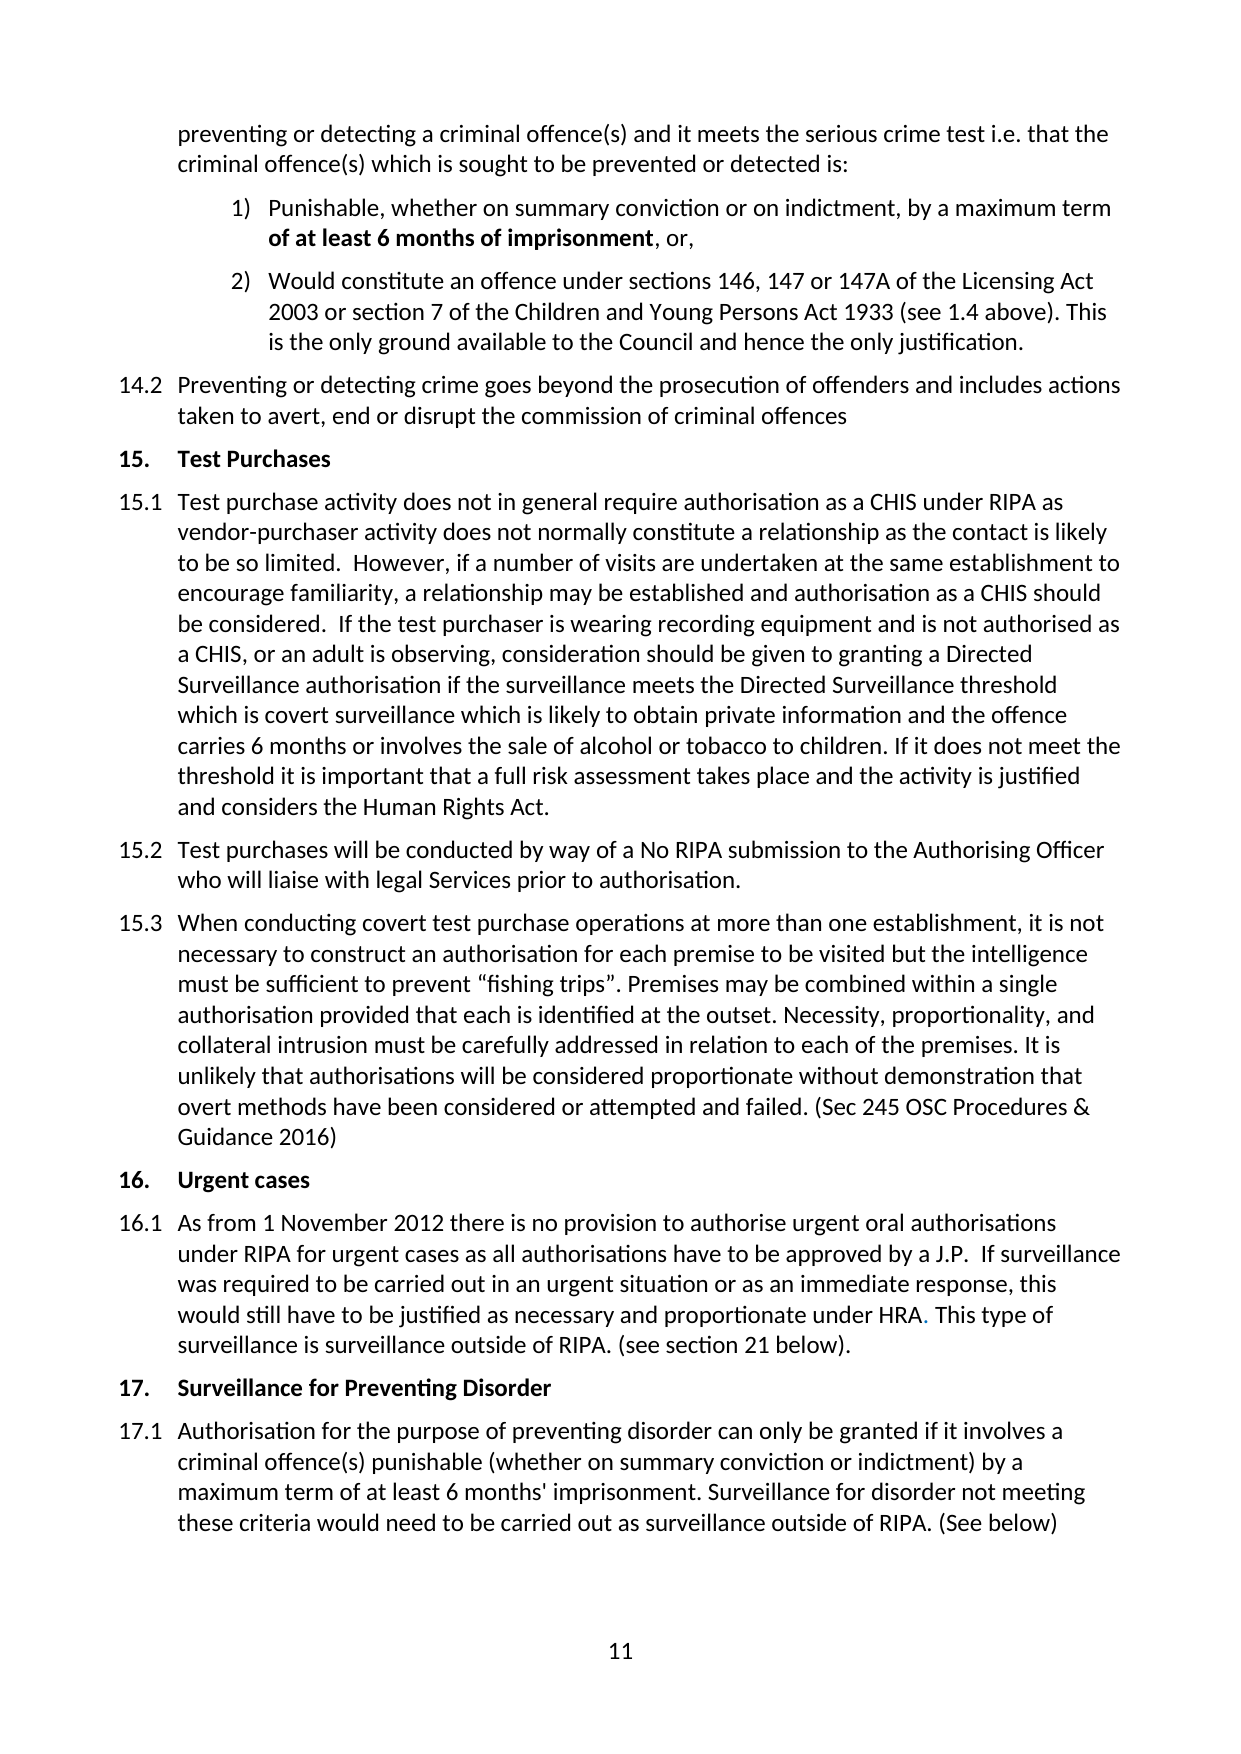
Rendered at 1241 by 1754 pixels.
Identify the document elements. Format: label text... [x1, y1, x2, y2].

text preventing or detecting a criminal offence(s) and it meets the serious crime test i.e. that the criminal offence(s) which is sought to be prevented or detected is: [118, 118, 1122, 179]
text 15.1 Test purchase activity does not in general require authorisation as a CHIS under RIPA as vendor-purchaser activity does not normally constitute a relationship as the contact is likely to be so limited. However, if a number of visits are undertaken at the same establishment to encourage familiarity, a relationship may be established and authorisation as a CHIS should be considered. If the test purchaser is wearing recording equipment and is not authorised as a CHIS, or an adult is observing, consideration should be given to granting a Directed Surveillance authorisation if the surveillance meets the Directed Surveillance threshold which is covert surveillance which is likely to obtain private information and the offence carries 6 months or involves the sale of alcohol or tobacco to children. If it does not meet the threshold it is important that a full risk assessment takes place and the activity is justified and considers the Human Rights Act. [118, 486, 1122, 822]
text 14.2 Preventing or detecting crime goes beyond the prosecution of offenders and includes actions taken to avert, end or disrupt the commission of criminal offences [118, 369, 1122, 430]
subtitle Test Purchases [118, 443, 1122, 473]
subtitle Urgent cases [118, 1164, 1122, 1195]
list Punishable, whether on summary conviction or on indictment, by a maximum term of at least 6 months of imprisonment, or, [231, 192, 1122, 253]
text 15.2 Test purchases will be conducted by way of a No RIPA submission to the Authorising Officer who will liaise with legal Services prior to authorisation. [118, 834, 1122, 895]
subtitle Surveillance for Preventing Disorder [118, 1372, 1122, 1403]
text 15.3 When conducting covert test purchase operations at more than one establishment, it is not necessary to construct an authorisation for each premise to be visited but the intelligence must be sufficient to prevent “fishing trips”. Premises may be combined within a single authorisation provided that each is identified at the outset. Necessity, proportionality, and collateral intrusion must be carefully addressed in relation to each of the premises. It is unlikely that authorisations will be considered proportionate without demonstration that overt methods have been considered or attempted and failed. (Sec 245 OSC Procedures & Guidance 2016) [118, 908, 1122, 1152]
text 17.1 Authorisation for the purpose of preventing disorder can only be granted if it involves a criminal offence(s) punishable (whether on summary conviction or indictment) by a maximum term of at least 6 months' imprisonment. Surveillance for disorder not meeting these criteria would need to be carried out as surveillance outside of RIPA. (See below) [118, 1415, 1122, 1537]
list Would constitute an offence under sections 146, 147 or 147A of the Licensing Act 2003 or section 7 of the Children and Young Persons Act 1933 (see 1.4 above). This is the only ground available to the Council and hence the only justification. [231, 265, 1122, 357]
text 16.1 As from 1 November 2012 there is no provision to authorise urgent oral authorisations under RIPA for urgent cases as all authorisations have to be approved by a J.P. If surveillance was required to be carried out in an urgent situation or as an immediate response, this would still have to be justified as necessary and proportionate under HRA. This type of surveillance is surveillance outside of RIPA. (see section 21 below). [118, 1207, 1122, 1360]
